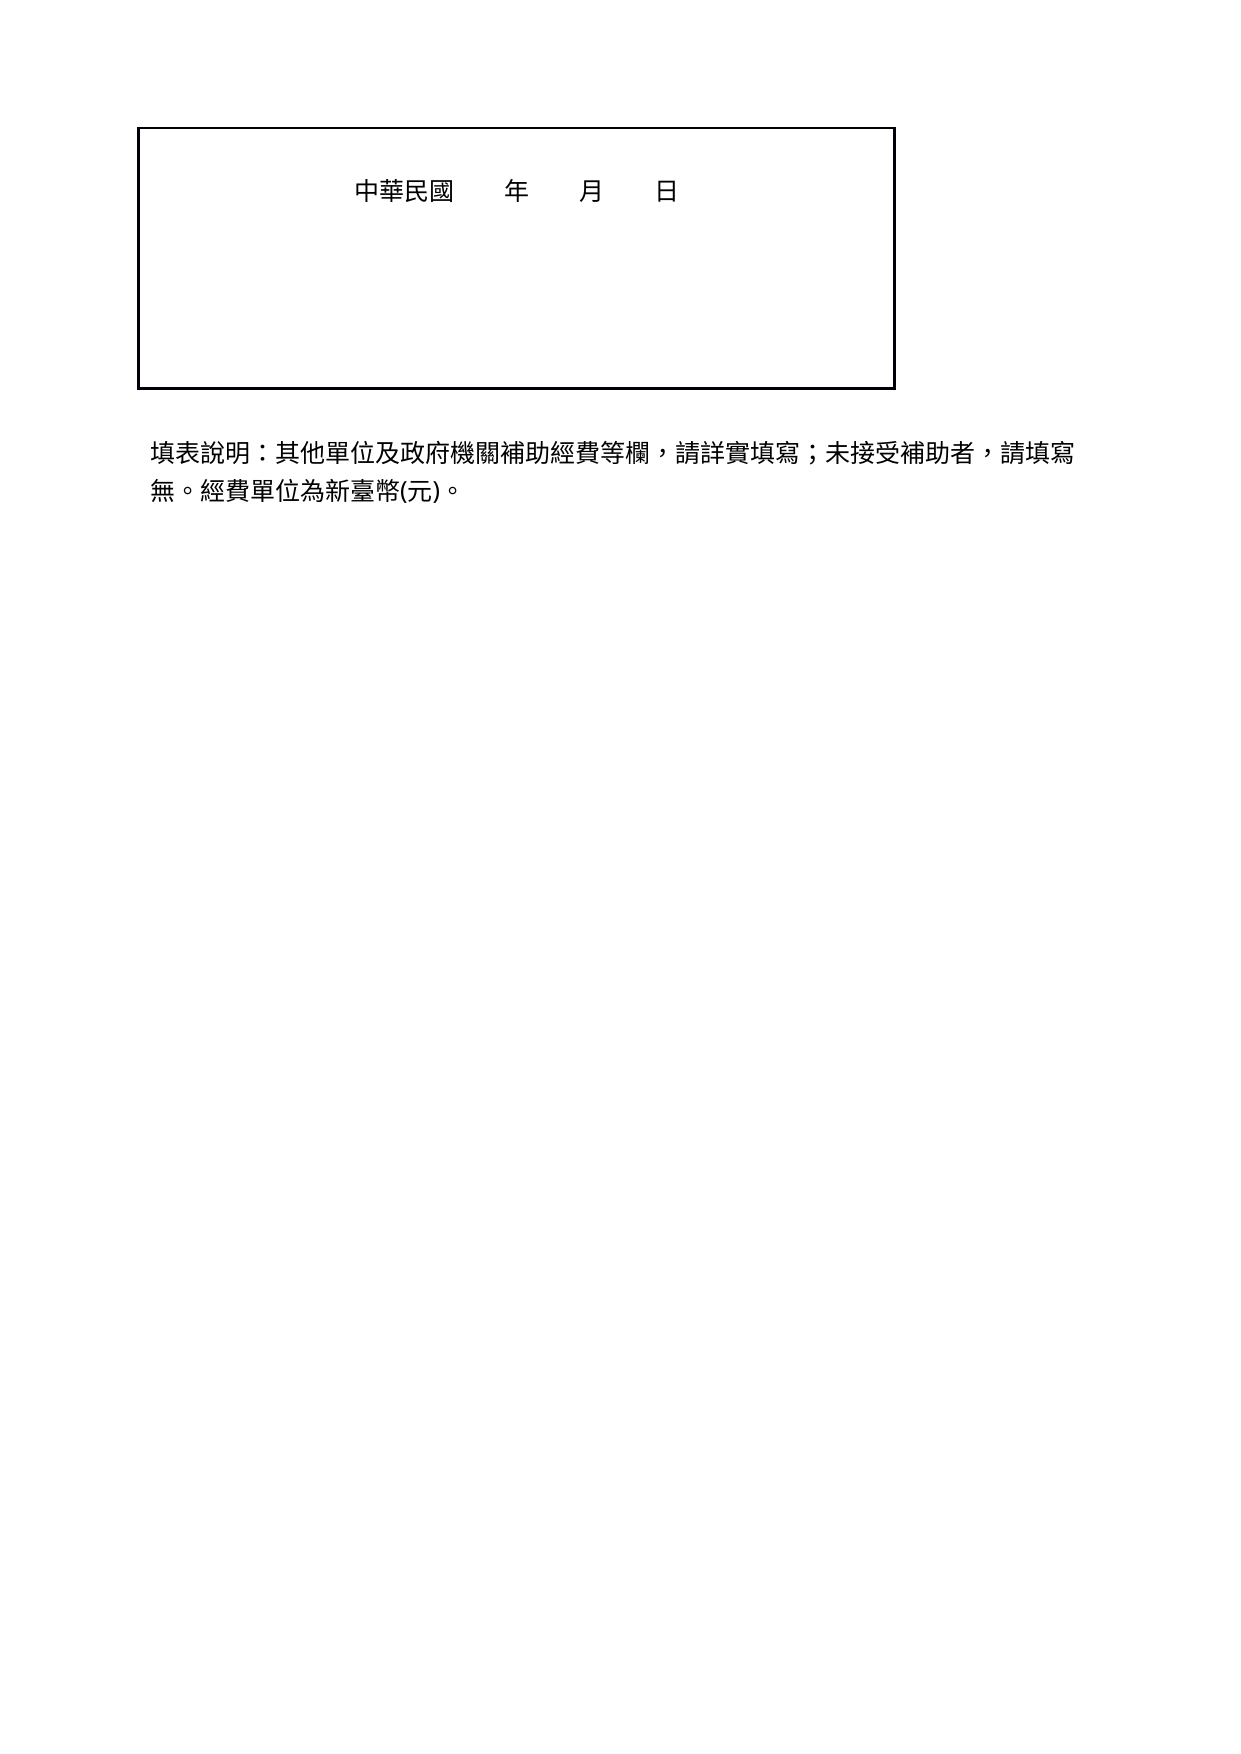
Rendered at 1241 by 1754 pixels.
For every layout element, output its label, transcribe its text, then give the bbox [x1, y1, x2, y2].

text 填表說明：其他單位及政府機關補助經費等欄，請詳實填寫；未接受補助者，請填寫無。經費單位為新臺幣(元)。 [150, 427, 1090, 502]
table_cell 中華民國 年 月 日 [140, 129, 893, 387]
